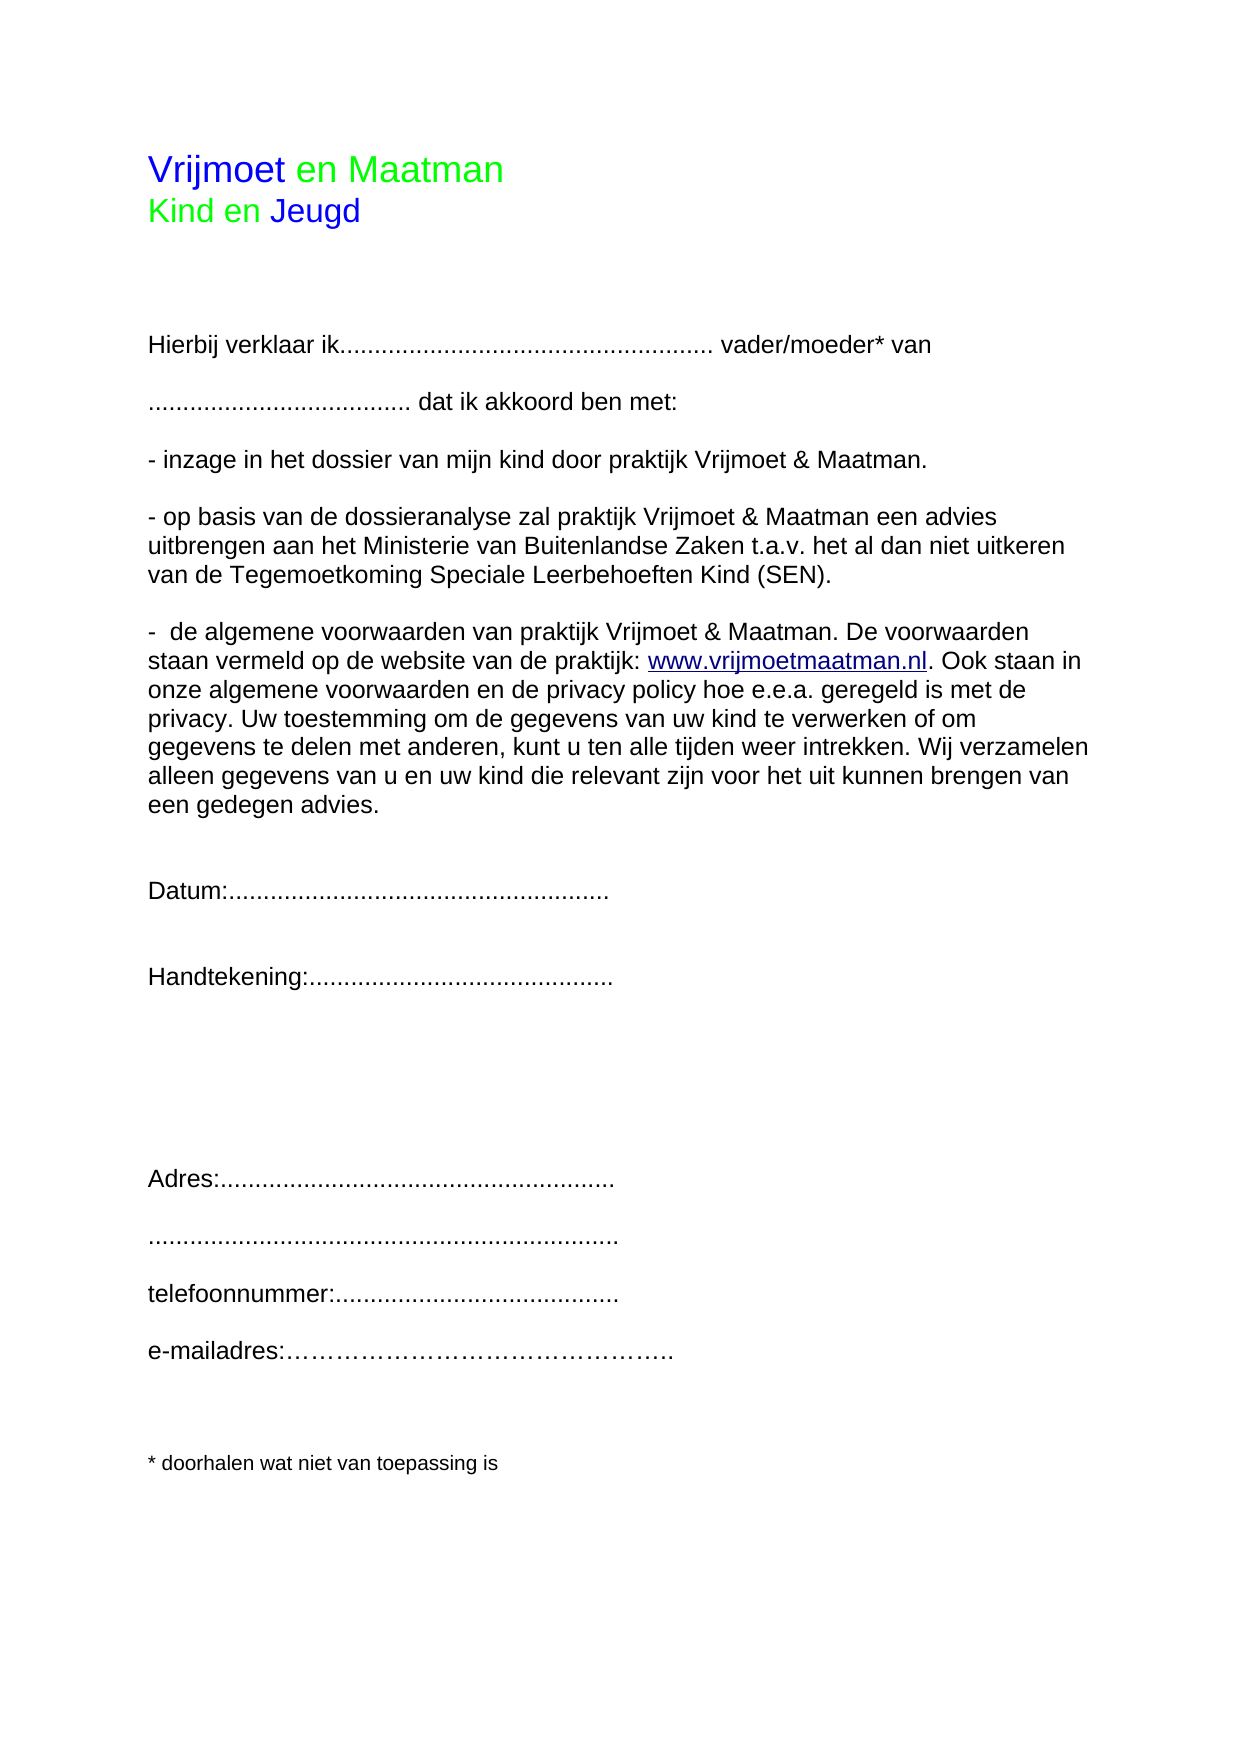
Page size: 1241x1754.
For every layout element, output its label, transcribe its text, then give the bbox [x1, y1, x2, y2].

text e-mailadres:……………………………………….. [148, 1336, 1093, 1365]
text Hierbij verklaar ik...................................................... vader/moeder* van [148, 330, 1093, 358]
text Kind en Jeugd [148, 191, 1093, 229]
text Handtekening:............................................ [148, 962, 1093, 991]
text Adres:......................................................... [148, 1164, 1093, 1192]
text - de algemene voorwaarden van praktijk Vrijmoet & Maatman. De voorwaarden staan vermeld op de website van de praktijk: www.vrijmoetmaatman.nl. Ook staan in onze algemene voorwaarden en de privacy policy hoe e.e.a. geregeld is met de privacy. Uw toestemming om de gegevens van uw kind te verwerken of om gegevens te delen met anderen, kunt u ten alle tijden weer intrekken. Wij verzamelen alleen gegevens van u en uw kind die relevant zijn voor het uit kunnen brengen van een gedegen advies. [148, 617, 1093, 819]
text .................................................................... [148, 1221, 1093, 1250]
text telefoonnummer:......................................... [148, 1279, 1093, 1307]
text * doorhalen wat niet van toepassing is [148, 1451, 1093, 1475]
text - inzage in het dossier van mijn kind door praktijk Vrijmoet & Maatman. [148, 445, 1093, 473]
text ...................................... dat ik akkoord ben met: [148, 387, 1093, 416]
text Vrijmoet en Maatman [148, 148, 1093, 191]
text - op basis van de dossieranalyse zal praktijk Vrijmoet & Maatman een advies uitbrengen aan het Ministerie van Buitenlandse Zaken t.a.v. het al dan niet uitkeren van de Tegemoetkoming Speciale Leerbehoeften Kind (SEN). [148, 502, 1093, 588]
text Datum:....................................................... [148, 876, 1093, 905]
